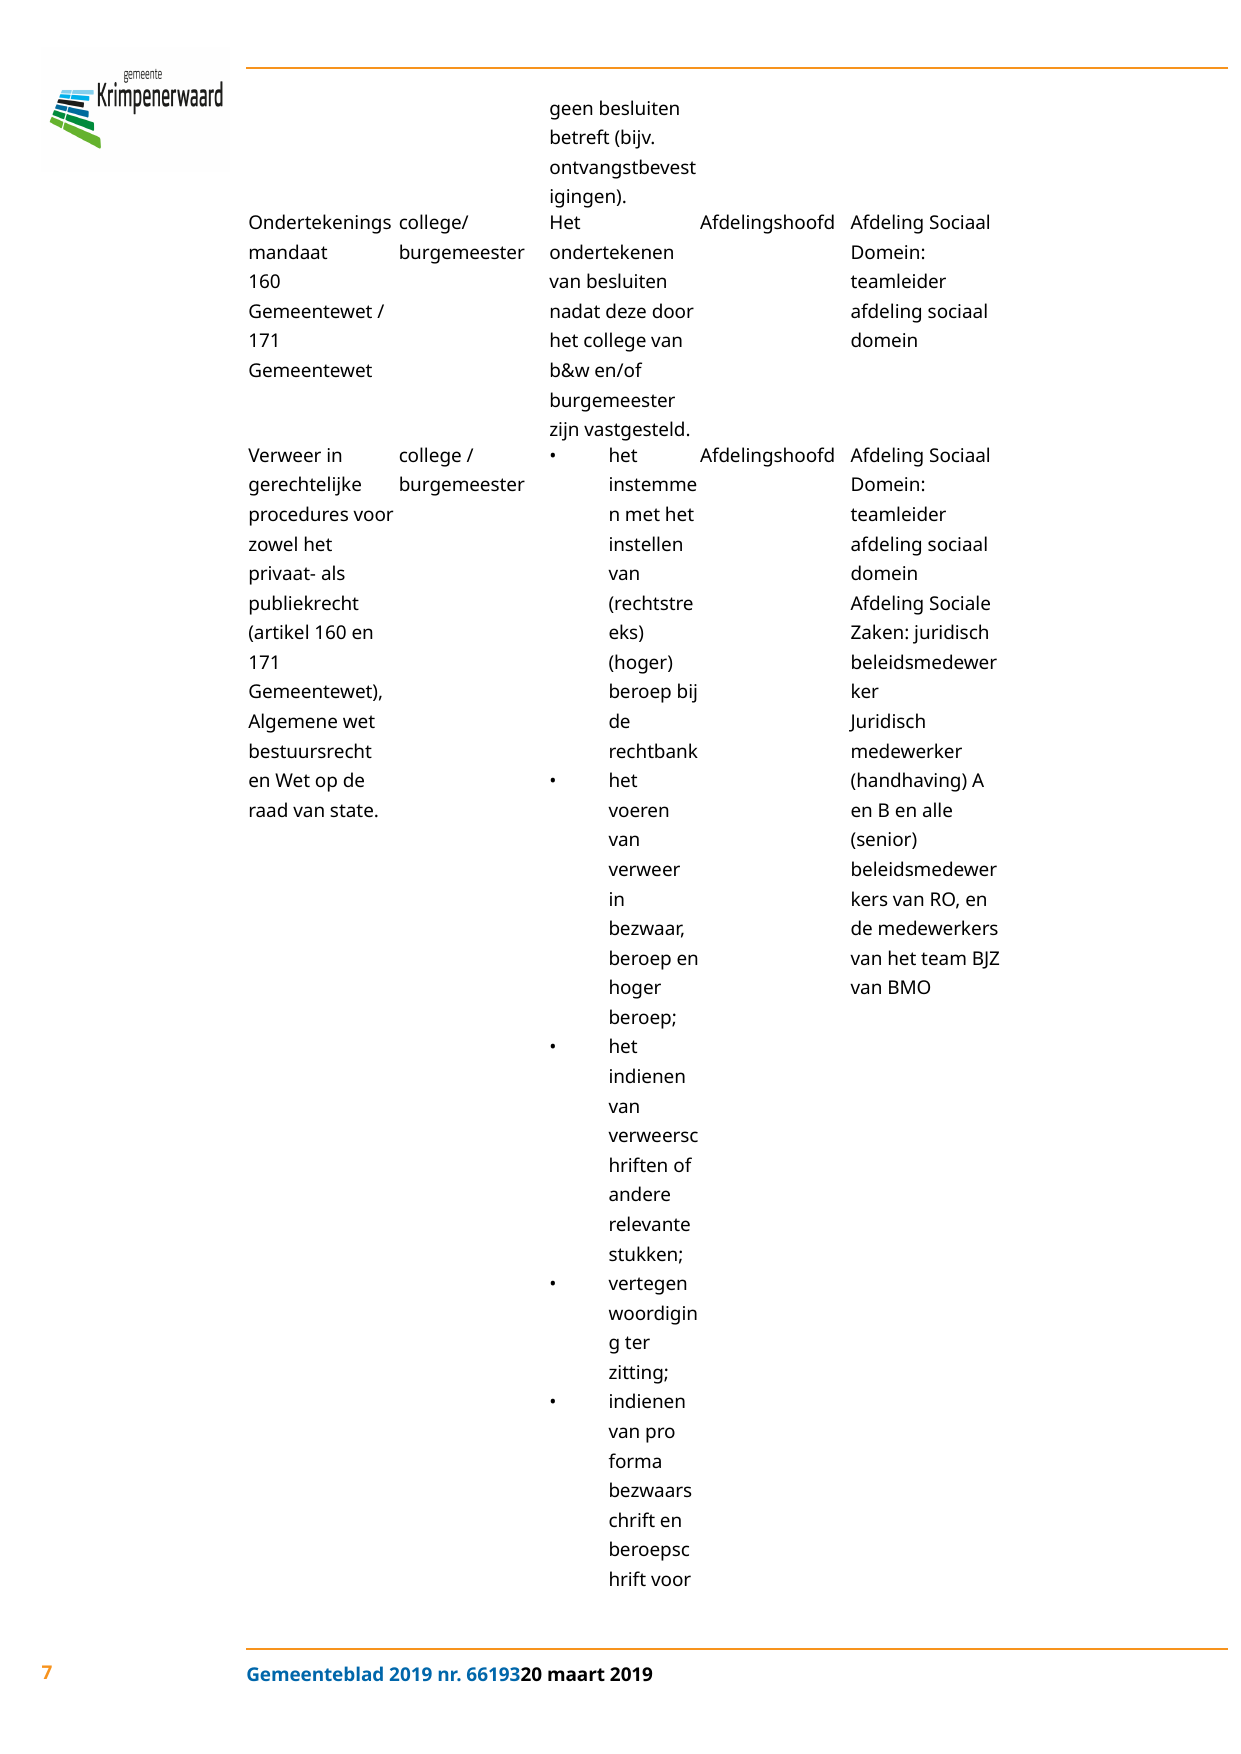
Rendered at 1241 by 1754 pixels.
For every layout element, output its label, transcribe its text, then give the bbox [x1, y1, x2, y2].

table_cell Verweer in gerechtelijke procedures voor zowel het privaat- als publiekrecht (artikel 160 en 171 Gemeentewet), Algemene wet bestuursrecht en Wet op de raad van state. [248, 442, 398, 1592]
table_cell [399, 95, 549, 209]
table_cell geen besluiten betreft (bijv. ontvangstbevestigingen). [549, 95, 700, 209]
picture [41, 47, 231, 172]
table_cell Afdeling Sociaal Domein: teamleider afdeling sociaal domein Afdeling Sociale Zaken: juridisch beleidsmedewerker Juridisch medewerker (handhaving) A en B en alle (senior) beleidsmedewerkers van RO, en de medewerkers van het team BJZ van BMO [850, 442, 1001, 1592]
table_cell [248, 95, 398, 209]
table_cell [850, 95, 1001, 209]
table_cell college / burgemeester [399, 442, 549, 1592]
table_cell Het ondertekenen van besluiten nadat deze door het college van b&w en/of burgemeester zijn vastgesteld. [549, 209, 700, 442]
table_cell het instemmen met het instellen van (rechtstreeks) (hoger) beroep bij de rechtbank het voeren van verweer in bezwaar, beroep en hoger beroep; het indienen van verweerschriften of andere relevante stukken; vertegenwoordiging ter zitting; indienen van pro forma bezwaarschrift en beroepschrift voor [549, 442, 700, 1592]
table_cell Afdeling Sociaal Domein: teamleider afdeling sociaal domein [850, 209, 1001, 442]
table_cell [700, 95, 850, 209]
table_cell Ondertekeningsmandaat 160 Gemeentewet / 171 Gemeentewet [248, 209, 398, 442]
table_cell Afdelingshoofd [700, 442, 850, 1592]
table_cell Afdelingshoofd [700, 209, 850, 442]
table_cell college/ burgemeester [399, 209, 549, 442]
